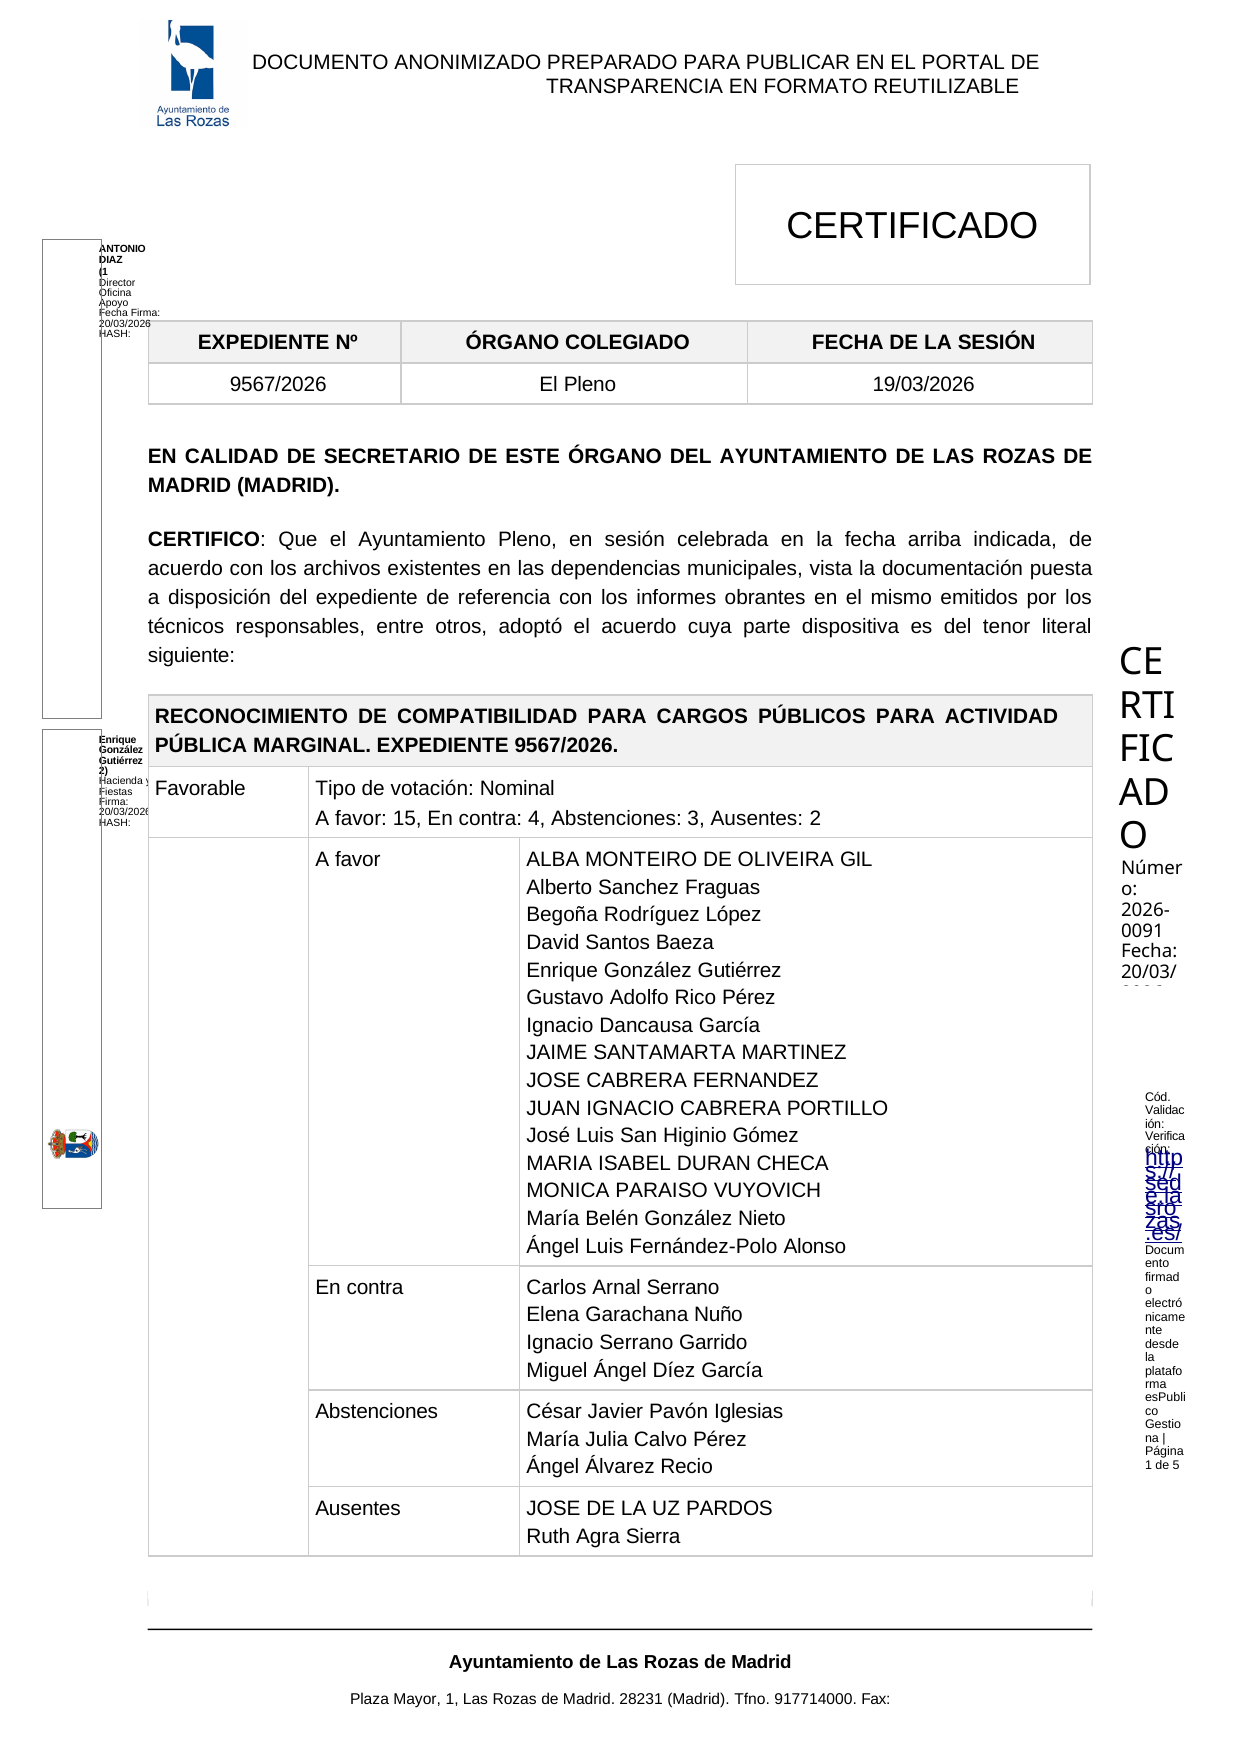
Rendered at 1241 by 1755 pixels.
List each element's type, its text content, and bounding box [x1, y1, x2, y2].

table_cell [309, 872, 519, 899]
table_cell [309, 1230, 519, 1264]
table_cell [309, 1521, 519, 1555]
table_cell MONICA PARAISO VUYOVICH [520, 1175, 1092, 1203]
text Número: 2026-0091 Fecha: 20/03/2026 [1121, 857, 1185, 985]
table_cell [309, 1037, 519, 1065]
table_cell [309, 1424, 519, 1451]
text [43, 730, 101, 1208]
table_cell [309, 1120, 519, 1148]
table_cell [149, 838, 308, 1555]
table_cell 19/03/2026 [748, 364, 1092, 403]
table_cell [309, 982, 519, 1009]
table_cell ALBA MONTEIRO DE OLIVEIRA GIL [520, 838, 1092, 872]
table_header ÓRGANO COLEGIADO [402, 322, 747, 362]
table_cell María Belén González Nieto [520, 1203, 1092, 1230]
table_cell Tipo de votación: Nominal A favor: 15, En contra: 4, Abstenciones: 3, Ausentes: 2 [309, 767, 1092, 837]
table_cell [309, 954, 519, 982]
table_cell Ignacio Serrano Garrido [520, 1327, 1092, 1354]
text CERTIFICADO [786, 203, 1089, 247]
table_cell 9567/2026 [149, 364, 400, 403]
table_cell [309, 927, 519, 954]
text Documento firmado electrónicamente desde la plataforma esPublico Gestiona | Página 1 de 5 [1145, 1243, 1186, 1472]
table_cell Gustavo Adolfo Rico Pérez [520, 982, 1092, 1009]
table_cell Miguel Ángel Díez García [520, 1354, 1092, 1389]
table_cell Carlos Arnal Serrano [520, 1267, 1092, 1299]
subtitle EN CALIDAD DE SECRETARIO DE ESTE ÓRGANO DEL AYUNTAMIENTO DE LAS ROZAS DE MADRID (MADRID). [148, 444, 1093, 497]
table_cell Ruth Agra Sierra [520, 1521, 1092, 1555]
table_cell [309, 1327, 519, 1354]
table_cell [309, 1065, 519, 1092]
table_cell [309, 1093, 519, 1120]
subtitle [43, 240, 101, 718]
table_cell JOSE CABRERA FERNANDEZ [520, 1065, 1092, 1092]
table_cell David Santos Baeza [520, 927, 1092, 954]
table_cell En contra [309, 1266, 519, 1299]
table_cell [309, 1299, 519, 1327]
text CERTIFICADO [1119, 640, 1185, 857]
table_header EXPEDIENTE Nº [149, 322, 400, 362]
table_cell [309, 1148, 519, 1175]
table_cell Begoña Rodríguez López [520, 899, 1092, 927]
table_cell Ignacio Dancausa García [520, 1010, 1092, 1037]
table_cell A favor [309, 838, 519, 872]
table_header FECHA DE LA SESIÓN [748, 322, 1092, 362]
table_header RECONOCIMIENTO DE COMPATIBILIDAD PARA CARGOS PÚBLICOS PARA ACTIVIDAD PÚBLICA MARGINAL. EXPEDIENTE 9567/2026. [149, 696, 1092, 766]
table_cell Elena Garachana Nuño [520, 1299, 1092, 1327]
table_cell Enrique González Gutiérrez [520, 954, 1092, 982]
table_cell César Javier Pavón Iglesias [520, 1391, 1092, 1424]
table_cell Abstenciones [309, 1391, 519, 1424]
table_cell [309, 899, 519, 927]
table_cell Ausentes [309, 1487, 519, 1521]
table_cell [309, 1175, 519, 1203]
table_cell MARIA ISABEL DURAN CHECA [520, 1148, 1092, 1175]
table_cell Favorable [149, 767, 308, 837]
table_cell José Luis San Higinio Gómez [520, 1120, 1092, 1148]
table_cell [309, 1451, 519, 1486]
table_cell [309, 1203, 519, 1230]
table_cell [309, 1354, 519, 1389]
table_cell Alberto Sanchez Fraguas [520, 872, 1092, 899]
text CERTIFICO: Que el Ayuntamiento Pleno, en sesión celebrada en la fecha arriba indicada, de acuerdo con los archivos existentes en las dependencias municipales, vista la documentación puesta a disposición del expediente de referencia con los informes obrantes en el mismo emitidos por los técnicos responsables, entre otros, adoptó el acuerdo cuya parte dispositiva es del tenor literal siguiente: [148, 527, 1093, 667]
table_cell JOSE DE LA UZ PARDOS [520, 1487, 1092, 1521]
table_cell Ángel Álvarez Recio [520, 1451, 1092, 1486]
table_cell Ángel Luis Fernández-Polo Alonso [520, 1230, 1092, 1264]
table_cell JUAN IGNACIO CABRERA PORTILLO [520, 1093, 1092, 1120]
text Verificación: https://sede.lasrozas.es/ [1145, 1131, 1186, 1243]
table_cell María Julia Calvo Pérez [520, 1424, 1092, 1451]
text Cód. Validación: [1145, 1091, 1186, 1131]
table_cell JAIME SANTAMARTA MARTINEZ [520, 1037, 1092, 1065]
table_cell [309, 1010, 519, 1037]
table_cell El Pleno [402, 364, 747, 403]
